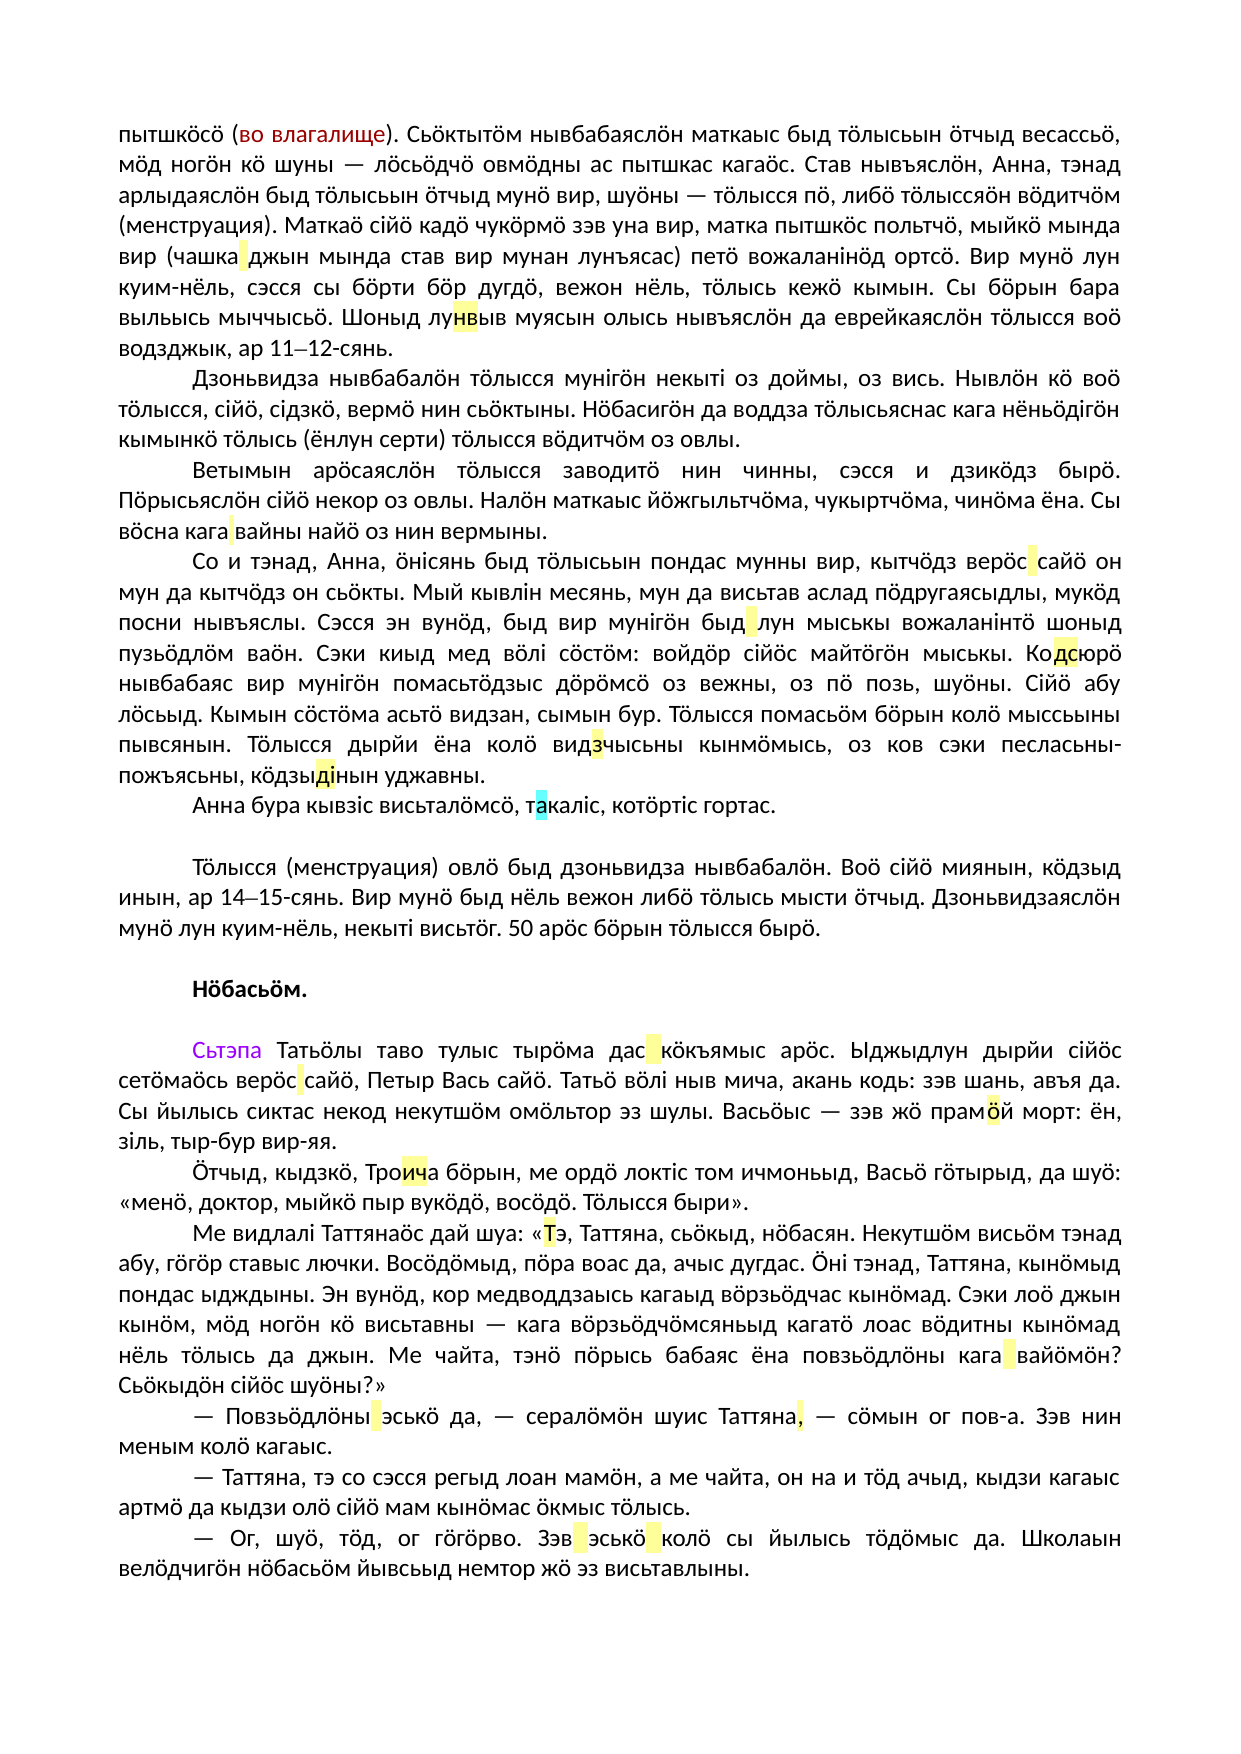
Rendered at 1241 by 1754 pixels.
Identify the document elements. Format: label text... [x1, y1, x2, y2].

text Ме видлалі Таттянаӧс дай шуа: «Тэ, Таттяна, сьӧкыд, нӧбасян. Некутшӧм висьӧм тэнад абу, гӧгӧр ставыс лючки. Восӧдӧмыд, пӧра воас да, ачыс дугдас. Ӧні тэнад, Таттяна, кынӧмыд пондас ыдждыны. Эн вунӧд, кор медводдзаысь кагаыд вӧрзьӧдчас кынӧмад. Сэки лоӧ джын кынӧм, мӧд ногӧн кӧ висьтавны — кага вӧрзьӧдчӧмсяньыд кагатӧ лоас вӧдитны кынӧмад нёль тӧлысь да джын. Ме чайта, тэнӧ пӧрысь бабаяс ёна повзьӧдлӧны кага вайӧмӧн? Сьӧкыдӧн сійӧс шуӧны?» [118, 1217, 1122, 1400]
text пытшкӧсӧ (во влагалище). Сьӧктытӧм нывбабаяслӧн маткаыс быд тӧлысьын ӧтчыд весассьӧ, мӧд ногӧн кӧ шуны — лӧсьӧдчӧ овмӧдны ас пытшкас кагаӧс. Став нывъяслӧн, Анна, тэнад арлыдаяслӧн быд тӧлысьын ӧтчыд мунӧ вир, шуӧны — тӧлысся пӧ, либӧ тӧлыссяӧн вӧдитчӧм (менструация). Маткаӧ сійӧ кадӧ чукӧрмӧ зэв уна вир, матка пытшкӧс польтчӧ, мыйкӧ мында вир (чашка джын мында став вир мунан лунъясас) петӧ вожаланінӧд ортсӧ. Вир мунӧ лун куим-нёль, сэсся сы бӧрти бӧр дугдӧ, вежон нёль, тӧлысь кежӧ кымын. Сы бӧрын бара выльысь мыччысьӧ. Шоныд лунвыв муясын олысь нывъяслӧн да еврейкаяслӧн тӧлысся воӧ водзджык, ар 11–12-сянь. [118, 118, 1122, 362]
text Ветымын арӧсаяслӧн тӧлысся заводитӧ нин чинны, сэсся и дзикӧдз бырӧ. Пӧрысьяслӧн сійӧ некор оз овлы. Налӧн маткаыс йӧжгыльтчӧма, чукыртчӧма, чинӧма ёна. Сы вӧсна кага вайны найӧ оз нин вермыны. [118, 454, 1122, 545]
text Тӧлысся (менструация) овлӧ быд дзоньвидза нывбабалӧн. Воӧ сійӧ миянын, кӧдзыд инын, ар 14–15-сянь. Вир мунӧ быд нёль вежон либӧ тӧлысь мысти ӧтчыд. Дзоньвидзаяслӧн мунӧ лун куим-нёль, некыті висьтӧг. 50 арӧс бӧрын тӧлысся бырӧ. [118, 851, 1122, 942]
text — Повзьӧдлӧны эськӧ да, — сералӧмӧн шуис Таттяна, — сӧмын ог пов-а. Зэв нин меным колӧ кагаыс. [118, 1400, 1122, 1461]
text Ӧтчыд, кыдзкӧ, Троича бӧрын, ме ордӧ локтіс том ичмоньыд, Васьӧ гӧтырыд, да шуӧ: «менӧ, доктор, мыйкӧ пыр вукӧдӧ, восӧдӧ. Тӧлысся быри». [118, 1156, 1122, 1217]
text Сьтэпа Татьӧлы таво тулыс тырӧма дас кӧкъямыс арӧс. Ыджыдлун дырйи сійӧс сетӧмаӧсь верӧс сайӧ, Петыр Вась сайӧ. Татьӧ вӧлі ныв мича, акань кодь: зэв шань, авъя да. Сы йылысь сиктас некод некутшӧм омӧльтор эз шулы. Васьӧыс — зэв жӧ прамӧй морт: ён, зіль, тыр-бур вир-яя. [118, 1034, 1122, 1156]
text Дзоньвидза нывбабалӧн тӧлысся мунігӧн некыті оз доймы, оз вись. Нывлӧн кӧ воӧ тӧлысся, сійӧ, сідзкӧ, вермӧ нин сьӧктыны. Нӧбасигӧн да воддза тӧлысьяснас кага нёньӧдігӧн кымынкӧ тӧлысь (ёнлун серти) тӧлысся вӧдитчӧм оз овлы. [118, 362, 1122, 454]
text Анна бура кывзіс висьталӧмсӧ, такаліс, котӧртіс гортас. [118, 789, 1122, 820]
text Со и тэнад, Анна, ӧнісянь быд тӧлысьын пондас мунны вир, кытчӧдз верӧс сайӧ он мун да кытчӧдз он сьӧкты. Мый кывлін месянь, мун да висьтав аслад пӧдругаясыдлы, мукӧд посни нывъяслы. Сэсся эн вунӧд, быд вир мунігӧн быд лун мыськы вожаланінтӧ шоныд пузьӧдлӧм ваӧн. Сэки киыд мед вӧлі сӧстӧм: войдӧр сійӧс майтӧгӧн мыськы. Кодсюрӧ нывбабаяс вир мунігӧн помасьтӧдзыс дӧрӧмсӧ оз вежны, оз пӧ позь, шуӧны. Сійӧ абу лӧсьыд. Кымын сӧстӧма асьтӧ видзан, сымын бур. Тӧлысся помасьӧм бӧрын колӧ мыссьыны пывсянын. Тӧлысся дырйи ёна колӧ видзчысьны кынмӧмысь, оз ков сэки песласьны-пожъясьны, кӧдзыдінын уджавны. [118, 545, 1122, 789]
text — Таттяна, тэ со сэсся регыд лоан мамӧн, а ме чайта, он на и тӧд ачыд, кыдзи кагаыс артмӧ да кыдзи олӧ сійӧ мам кынӧмас ӧкмыс тӧлысь. [118, 1461, 1122, 1522]
text — Ог, шуӧ, тӧд, ог гӧгӧрво. Зэв эськӧ колӧ сы йылысь тӧдӧмыс да. Школаын велӧдчигӧн нӧбасьӧм йывсьыд немтор жӧ эз висьтавлыны. [118, 1522, 1122, 1583]
text Нӧбасьӧм. [118, 973, 1122, 1003]
